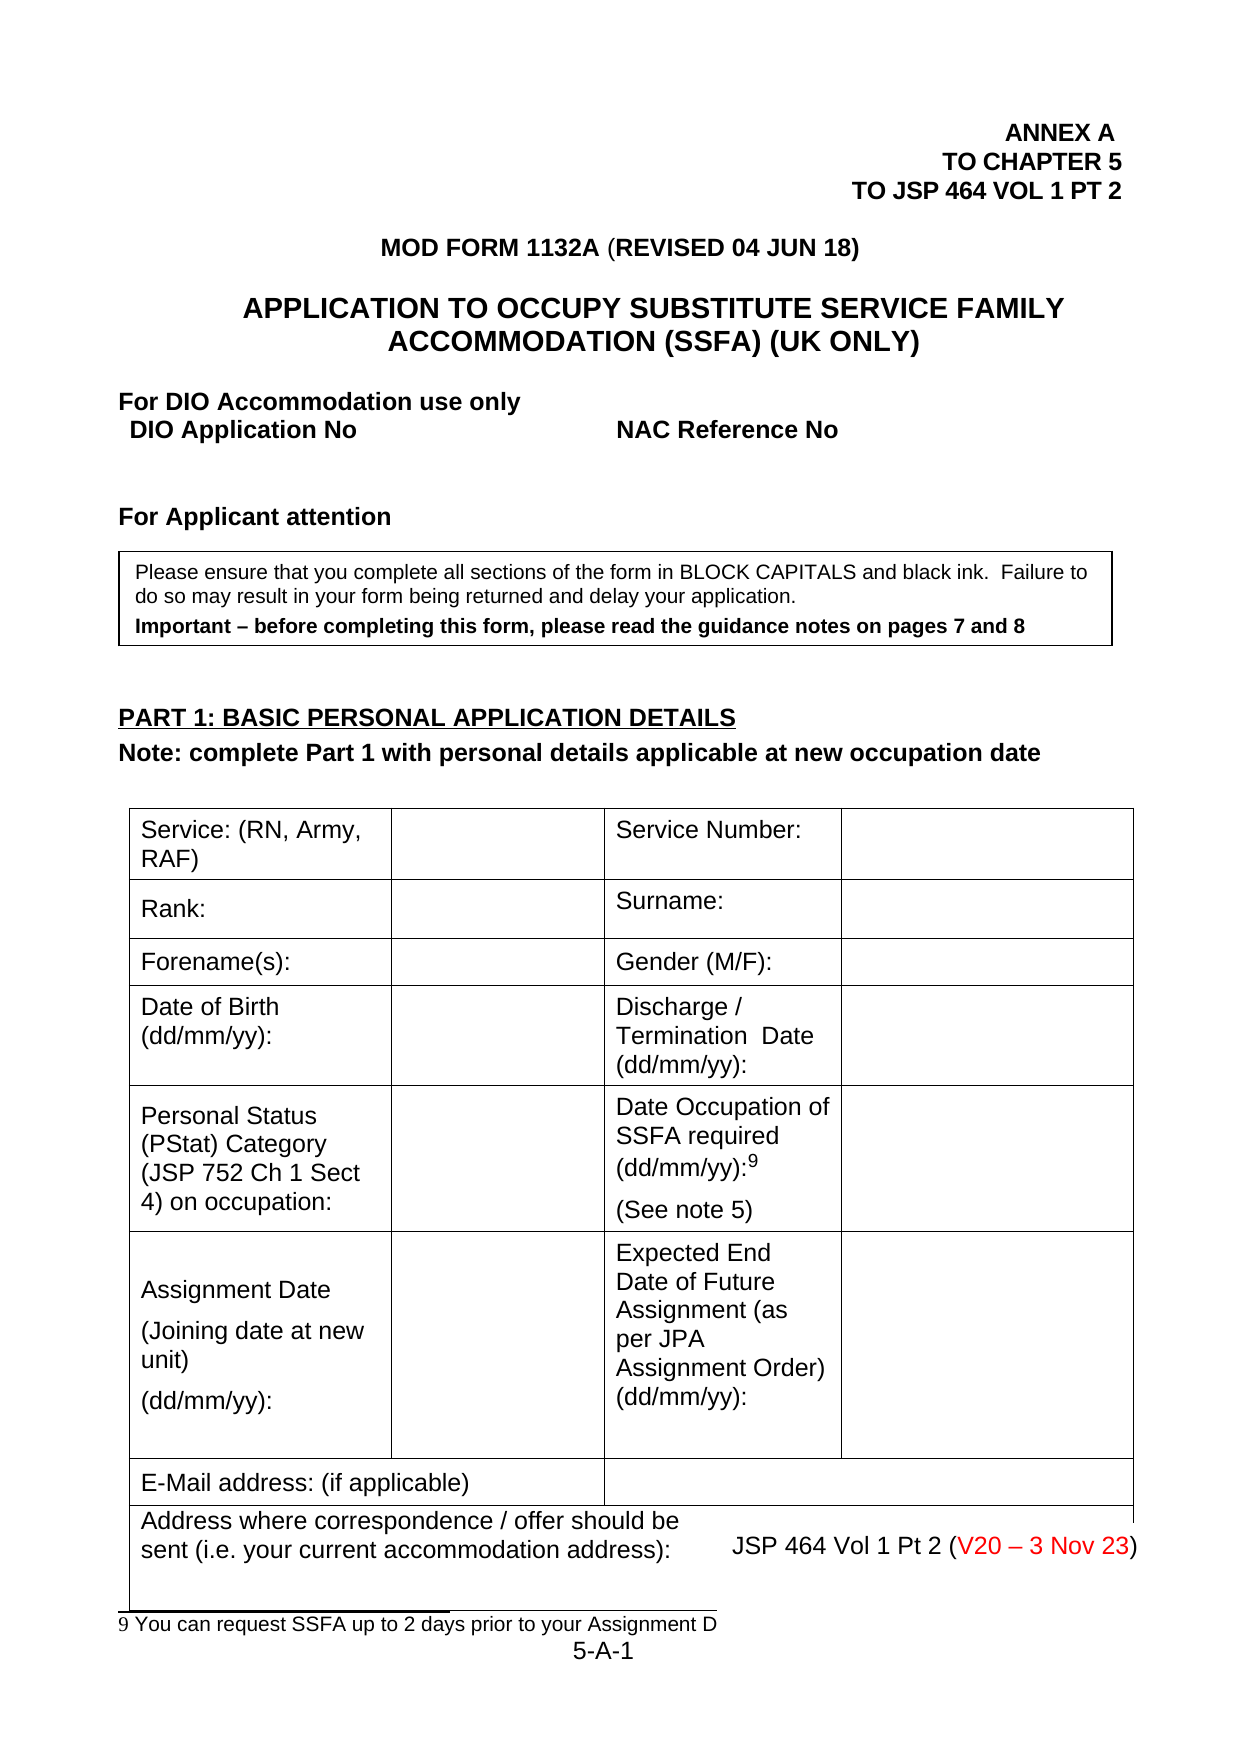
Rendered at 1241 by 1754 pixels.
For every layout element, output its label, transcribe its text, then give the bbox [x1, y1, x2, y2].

table_cell E-Mail address: (if applicable) [130, 1459, 604, 1505]
text Note: complete Part 1 with personal details applicable at new occupation date [118, 737, 1122, 795]
table_cell Gender (M/F): [605, 939, 841, 985]
subtitle TO JSP 464 VOL 1 PT 2 [118, 176, 1122, 204]
table_cell Rank: [130, 880, 391, 938]
table_cell [842, 986, 1133, 1085]
subtitle ANNEX A [118, 118, 1122, 147]
text Important – before completing this form, please read the guidance notes on pages 7 and 8 [135, 614, 1096, 637]
table_cell [605, 1459, 1133, 1505]
table_cell [392, 939, 604, 985]
text For DIO Accommodation use only [118, 386, 1189, 415]
table_cell [842, 1232, 1133, 1458]
table_cell [392, 986, 604, 1085]
text Please ensure that you complete all sections of the form in BLOCK CAPITALS and black ink. Failure to do so may result in your form being returned and delay your application. [135, 560, 1096, 608]
table_cell Date of Birth (dd/mm/yy): [130, 986, 391, 1085]
text MOD FORM 1132A (REVISED 04 JUN 18) [118, 233, 1122, 262]
table_cell Expected End Date of Future Assignment (as per JPA Assignment Order) (dd/mm/yy): [605, 1232, 841, 1458]
table_header [849, 415, 1092, 473]
table_cell Personal Status (PStat) Category (JSP 752 Ch 1 Sect 4) on occupation: [130, 1086, 391, 1231]
table_header Service: (RN, Army, RAF) [130, 809, 391, 878]
table_header [842, 809, 1133, 878]
table_cell [392, 1086, 604, 1231]
table_cell [392, 1232, 604, 1458]
text APPLICATION TO OCCUPY SUBSTITUTE SERVICE FAMILY ACCOMMODATION (SSFA) (UK ONLY) [118, 291, 1189, 358]
table_cell [842, 1086, 1133, 1231]
table_header Service Number: [605, 809, 841, 878]
subtitle PART 1: BASIC PERSONAL APPLICATION DETAILS [118, 702, 1122, 731]
table_header [362, 415, 605, 473]
subtitle TO CHAPTER 5 [118, 147, 1122, 176]
table_cell Forename(s): [130, 939, 391, 985]
table_cell Discharge / Termination Date (dd/mm/yy): [605, 986, 841, 1085]
table_cell [842, 939, 1133, 985]
table_cell [842, 880, 1133, 938]
table_cell Surname: [605, 880, 841, 938]
table_header [392, 809, 604, 878]
table_cell Date Occupation of SSFA required (dd/mm/yy): (See note 5) [605, 1086, 841, 1231]
table_cell Assignment Date (Joining date at new unit) (dd/mm/yy): [130, 1232, 391, 1458]
table_cell Address where correspondence / offer should be sent (i.e. your current accommodation address): to:_______________________________________________________________________________ _________________________________________________________________________________ Postcode/BFPO __________________________________ Contact Tel No: __________________________________ (inc Std / Intl / Mil code where applicable) Mobile Tel No: __________________________________ [130, 1506, 1133, 1609]
table_cell [392, 880, 604, 938]
table_header DIO Application No [118, 415, 362, 473]
text For Applicant attention [118, 501, 1122, 530]
table_header NAC Reference No [605, 415, 848, 473]
